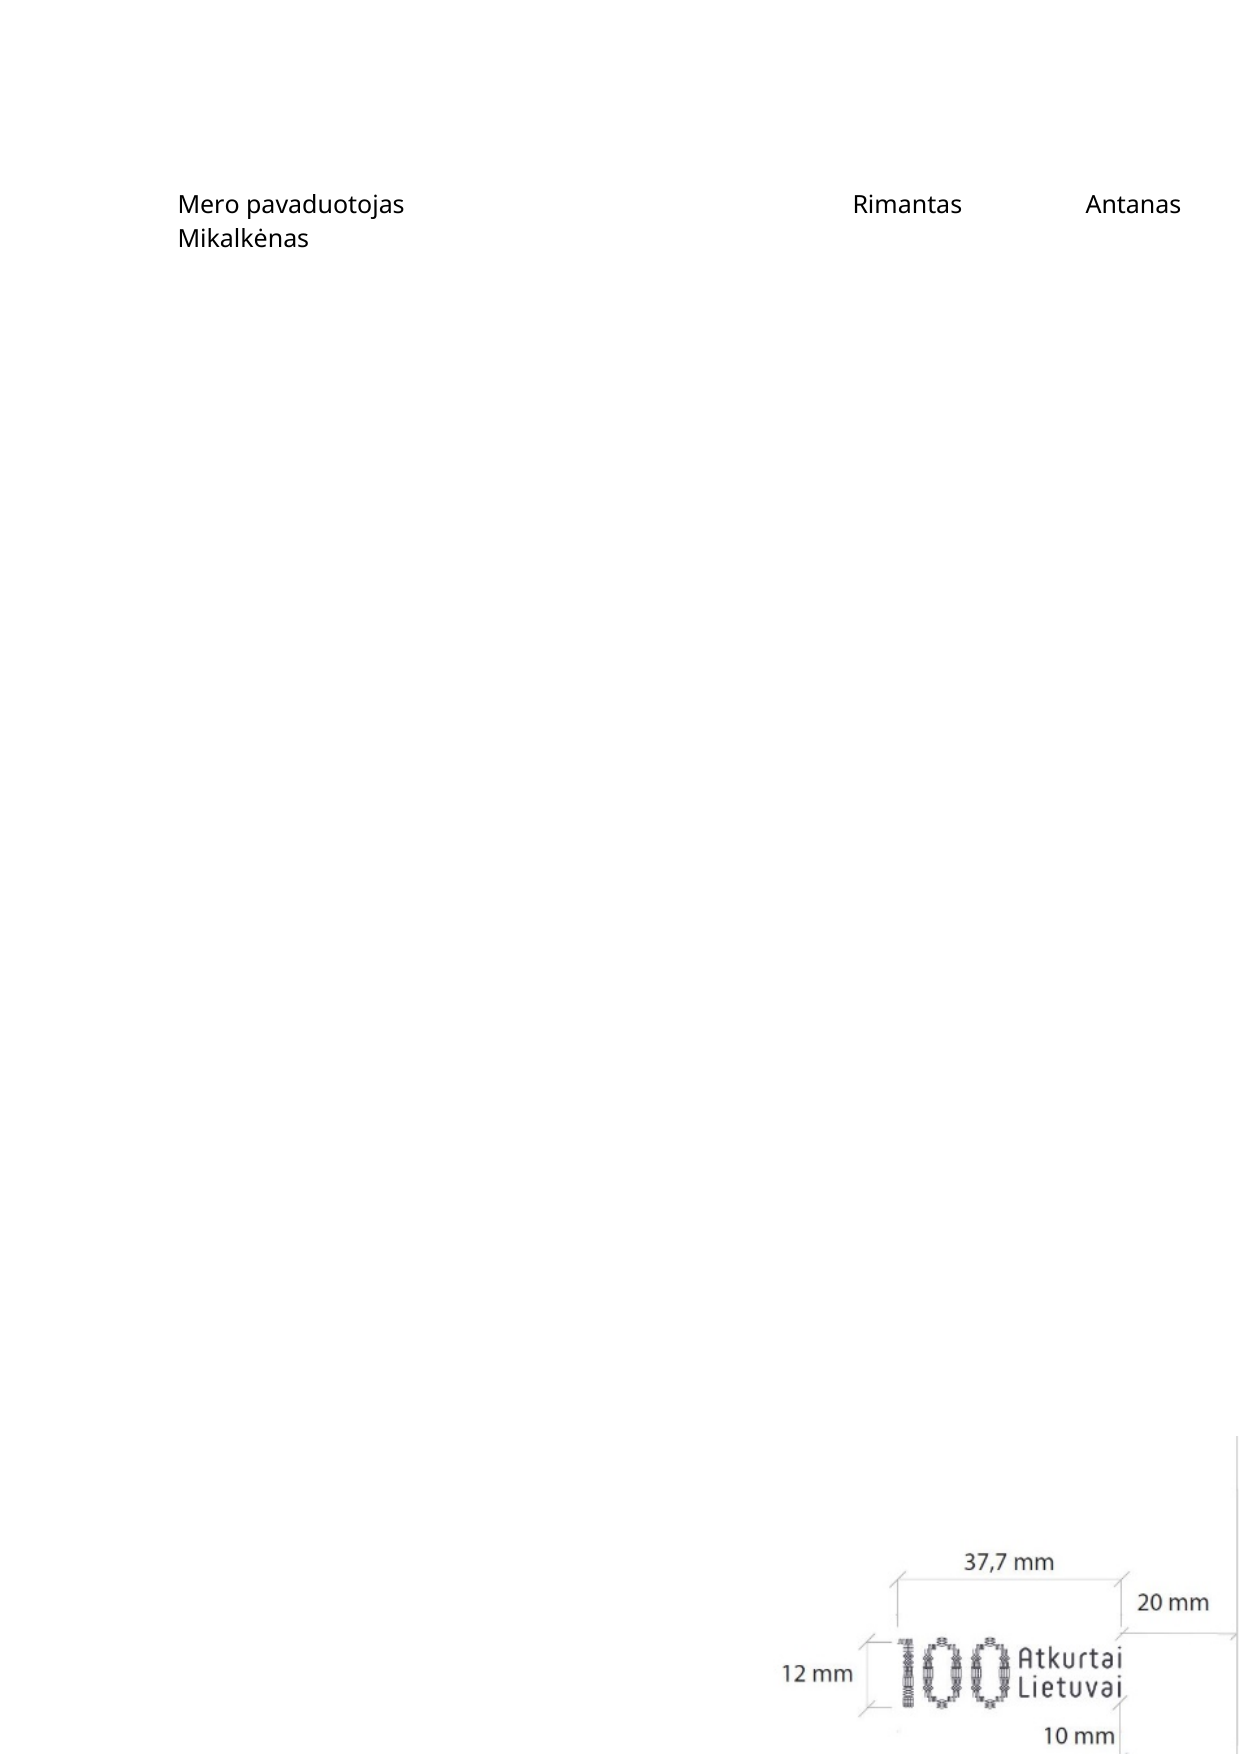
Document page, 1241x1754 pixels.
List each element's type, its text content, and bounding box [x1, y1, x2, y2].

text Mero pavaduotojas Rimantas Antanas Mikalkėnas [177, 186, 1181, 254]
